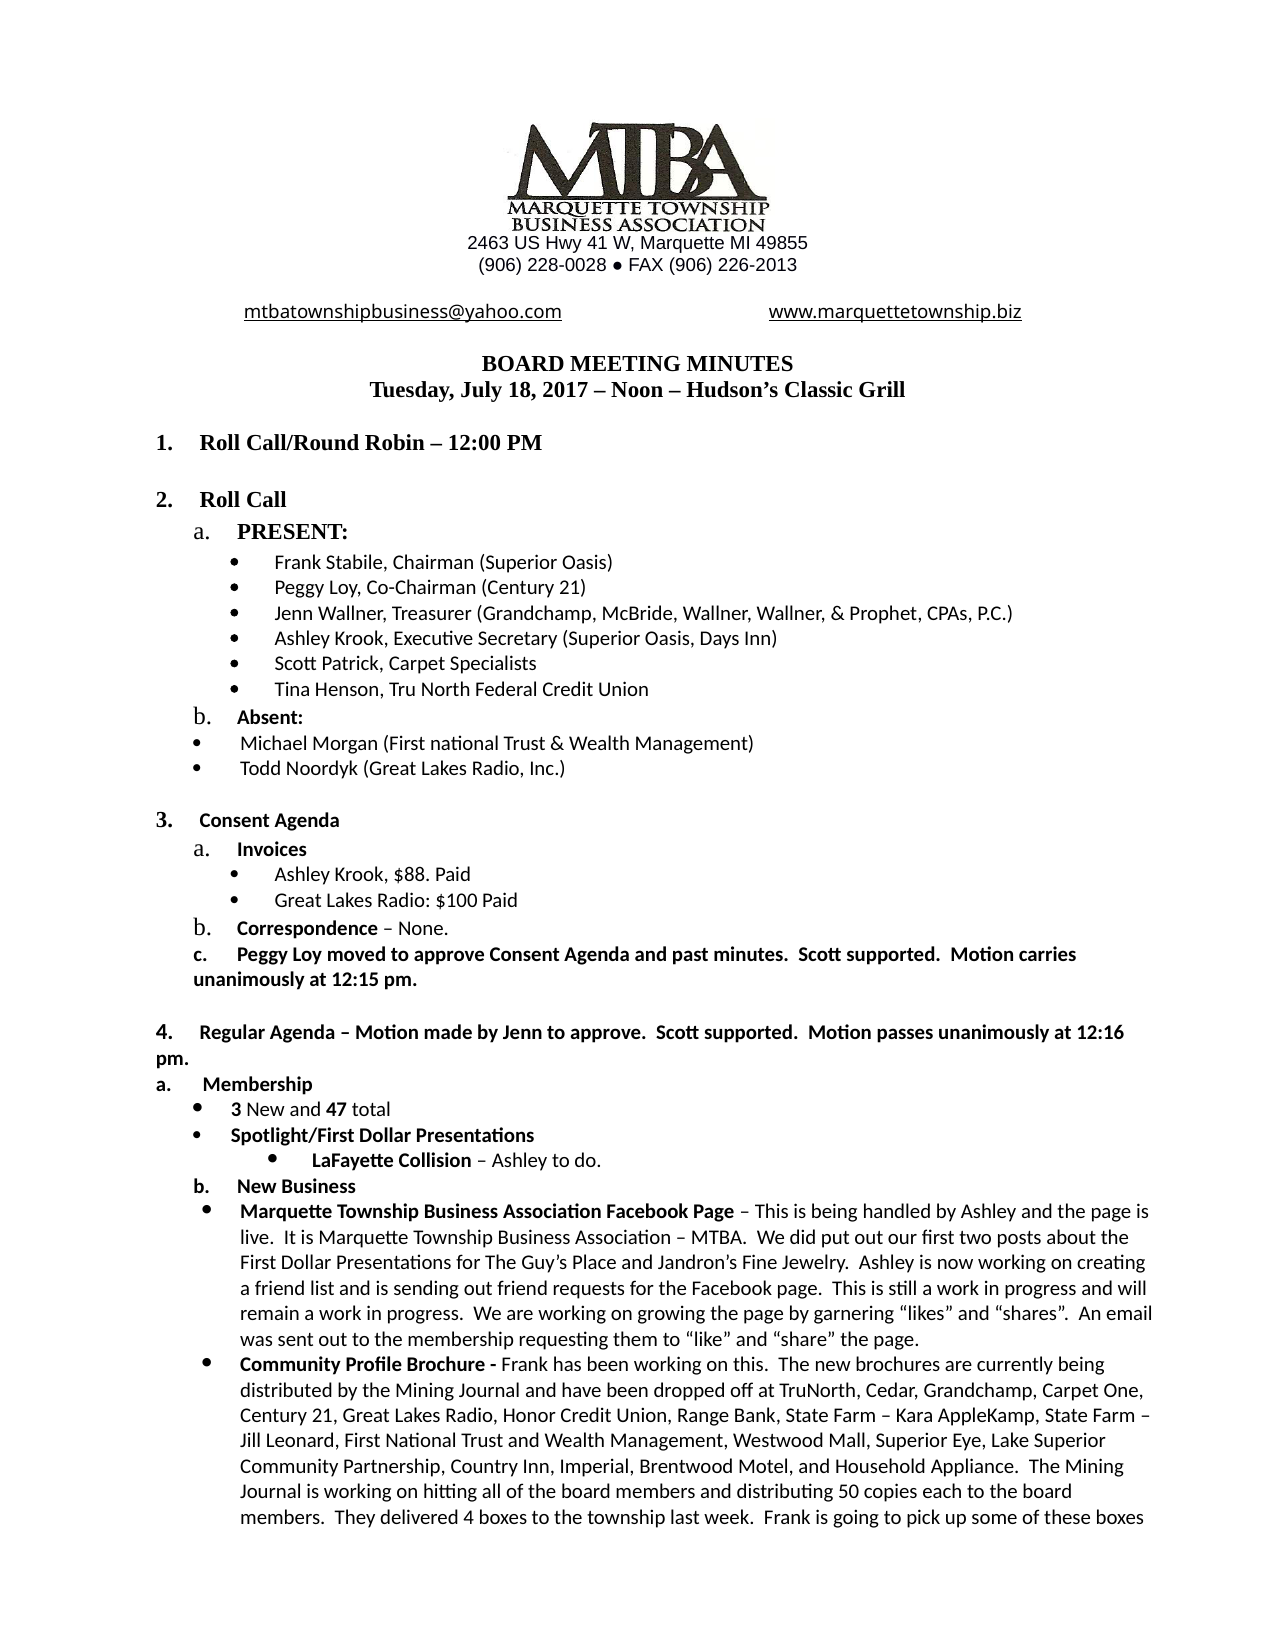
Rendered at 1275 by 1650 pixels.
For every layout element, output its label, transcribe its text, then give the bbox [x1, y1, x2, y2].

list PRESENT: [193, 516, 1157, 544]
list Invoices [193, 833, 1157, 862]
list Todd Noordyk (Great Lakes Radio, Inc.) [193, 756, 1157, 781]
list Tina Henson, Tru North Federal Credit Union [231, 676, 1157, 701]
list Ashley Krook, Executive Secretary (Superior Oasis, Days Inn) [231, 625, 1157, 651]
list Jenn Wallner, Treasurer (Grandchamp, McBride, Wallner, Wallner, & Prophet, CPAs, P.C.) [231, 600, 1157, 625]
list Roll Call/Round Robin – 12:00 PM [156, 429, 1157, 455]
list Peggy Loy moved to approve Consent Agenda and past minutes. Scott supported. Motion carries unanimously at 12:15 pm. [193, 941, 1157, 992]
list Ashley Krook, $88. Paid [231, 862, 1157, 887]
list Great Lakes Radio: $100 Paid [231, 887, 1157, 912]
list Scott Patrick, Carpet Specialists [231, 651, 1157, 676]
list LaFayette Collision – Ashley to do. [268, 1147, 1157, 1173]
text Tuesday, July 18, 2017 – Noon – Hudson’s Classic Grill [118, 376, 1157, 403]
list New Business [193, 1173, 1157, 1198]
list Roll Call [156, 486, 1157, 512]
text 2463 US Hwy 41 W, Marquette MI 49855 [118, 232, 1157, 254]
list Community Profile Brochure - Frank has been working on this. The new brochures are currently being distributed by the Mining Journal and have been dropped off at TruNorth, Cedar, Grandchamp, Carpet One, Century 21, Great Lakes Radio, Honor Credit Union, Range Bank, State Farm – Kara AppleKamp, State Farm – Jill Leonard, First National Trust and Wealth Management, Westwood Mall, Superior Eye, Lake Superior Community Partnership, Country Inn, Imperial, Brentwood Motel, and Household Appliance. The Mining Journal is working on hitting all of the board members and distributing 50 copies each to the board members. They delivered 4 boxes to the township last week. Frank is going to pick up some of these boxes [202, 1351, 1157, 1529]
list Peggy Loy, Co-Chairman (Century 21) [231, 574, 1157, 600]
list Michael Morgan (First national Trust & Wealth Management) [193, 730, 1157, 756]
list Correspondence – None. [193, 912, 1157, 941]
list Marquette Township Business Association Facebook Page – This is being handled by Ashley and the page is live. It is Marquette Township Business Association – MTBA. We did put out our first two posts about the First Dollar Presentations for The Guy’s Place and Jandron’s Fine Jewelry. Ashley is now working on creating a friend list and is sending out friend requests for the Facebook page. This is still a work in progress and will remain a work in progress. We are working on growing the page by garnering “likes” and “shares”. An email was sent out to the membership requesting them to “like” and “share” the page. [202, 1198, 1157, 1351]
list Consent Agenda [156, 806, 1157, 833]
list Absent: [193, 701, 1157, 730]
list Spotlight/First Dollar Presentations [193, 1122, 1157, 1147]
list Frank Stabile, Chairman (Superior Oasis) [231, 549, 1157, 574]
text mtbatownshipbusiness@yahoo.com www.marquettetownship.biz [118, 297, 1157, 324]
text (906) 228-0028 ● FAX (906) 226-2013 [118, 254, 1157, 275]
text BOARD MEETING MINUTES [118, 350, 1157, 376]
list Regular Agenda – Motion made by Jenn to approve. Scott supported. Motion passes unanimously at 12:16 pm. [156, 1017, 1157, 1071]
list Membership [156, 1071, 1157, 1096]
list 3 New and 47 total [193, 1096, 1157, 1122]
